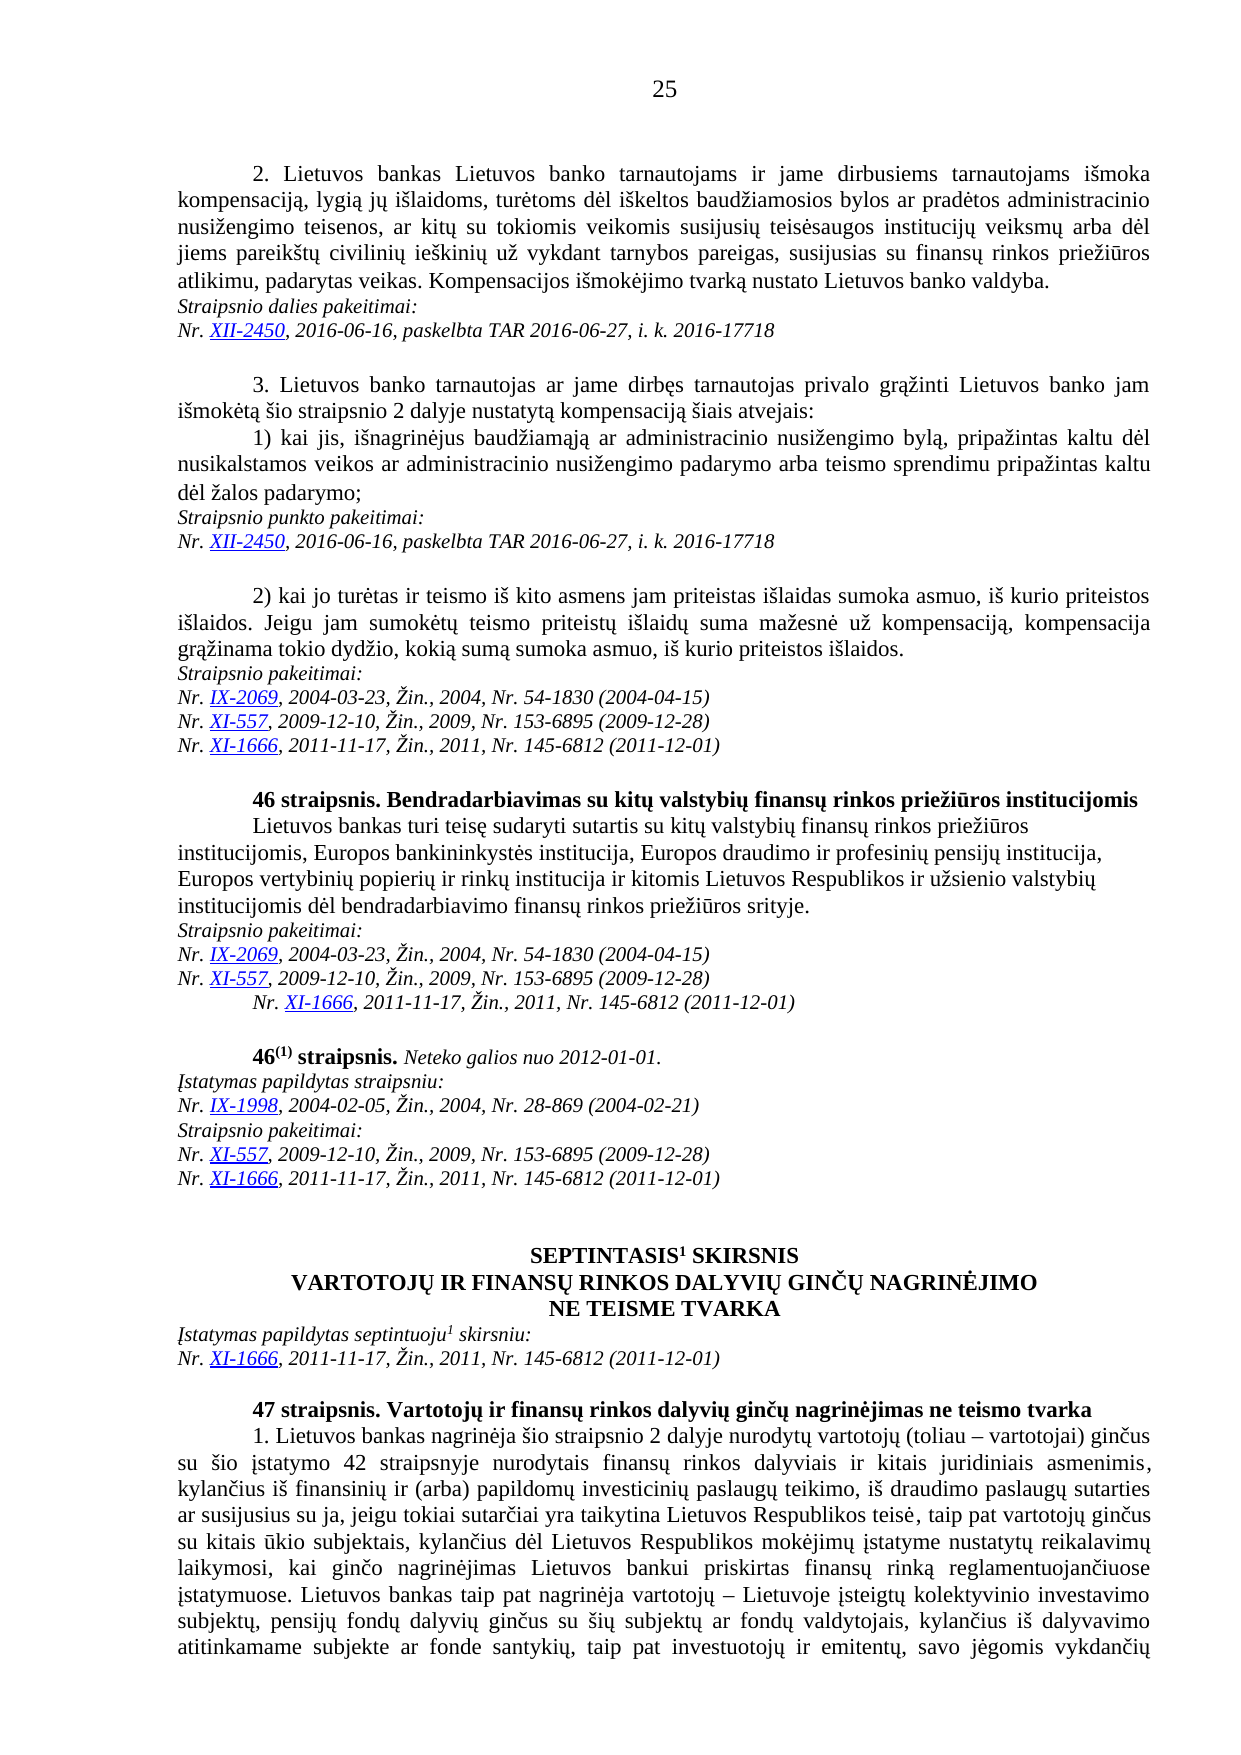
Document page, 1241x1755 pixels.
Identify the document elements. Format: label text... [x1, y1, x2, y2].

text 2) kai jo turėtas ir teismo iš kito asmens jam priteistas išlaidas sumoka asmuo, iš kurio priteistos išlaidos. Jeigu jam sumokėtų teismo priteistų išlaidų suma mažesnė už kompensaciją, kompensacija grąžinama tokio dydžio, kokią sumą sumoka asmuo, iš kurio priteistos išlaidos. [177, 582, 1152, 661]
text Straipsnio pakeitimai: [177, 1117, 1152, 1142]
text Nr. XI-557, 2009-12-10, Žin., 2009, Nr. 153-6895 (2009-12-28) [177, 709, 1152, 733]
text Nr. XII-2450, 2016-06-16, paskelbta TAR 2016-06-27, i. k. 2016-17718 [177, 529, 1152, 553]
text 1. Lietuvos bankas nagrinėja šio straipsnio 2 dalyje nurodytų vartotojų (toliau – vartotojai) ginčus su šio įstatymo 42 straipsnyje nurodytais finansų rinkos dalyviais ir kitais juridiniais asmenimis, kylančius iš finansinių ir (arba) papildomų investicinių paslaugų teikimo, iš draudimo paslaugų sutarties ar susijusius su ja, jeigu tokiai sutarčiai yra taikytina Lietuvos Respublikos teisė, taip pat vartotojų ginčus su kitais ūkio subjektais, kylančius dėl Lietuvos Respublikos mokėjimų įstatyme nustatytų reikalavimų laikymosi, kai ginčo nagrinėjimas Lietuvos bankui priskirtas finansų rinką reglamentuojančiuose įstatymuose. Lietuvos bankas taip pat nagrinėja vartotojų – Lietuvoje įsteigtų kolektyvinio investavimo subjektų, pensijų fondų dalyvių ginčus su šių subjektų ar fondų valdytojais, kylančius iš dalyvavimo atitinkamame subjekte ar fonde santykių, taip pat investuotojų ir emitentų, savo jėgomis vykdančių [177, 1422, 1152, 1660]
text 46(1) straipsnis. Neteko galios nuo 2012-01-01. [252, 1043, 1152, 1069]
text Nr. IX-2069, 2004-03-23, Žin., 2004, Nr. 54-1830 (2004-04-15) [177, 942, 1152, 966]
text Nr. XI-557, 2009-12-10, Žin., 2009, Nr. 153-6895 (2009-12-28) [177, 1142, 1152, 1166]
text Nr. XI-1666, 2011-11-17, Žin., 2011, Nr. 145-6812 (2011-12-01) [177, 1166, 1152, 1190]
text ne teisme tvarka [177, 1295, 1152, 1322]
text SEPTINTASIS1 SKIRSNIS [177, 1242, 1152, 1269]
text Nr. IX-2069, 2004-03-23, Žin., 2004, Nr. 54-1830 (2004-04-15) [177, 685, 1152, 709]
text Įstatymas papildytas straipsniu: [177, 1069, 1152, 1093]
text 2. Lietuvos bankas Lietuvos banko tarnautojams ir jame dirbusiems tarnautojams išmoka kompensaciją, lygią jų išlaidoms, turėtoms dėl iškeltos baudžiamosios bylos ar pradėtos administracinio nusižengimo teisenos, ar kitų su tokiomis veikomis susijusių teisėsaugos institucijų veiksmų arba dėl jiems pareikštų civilinių ieškinių už vykdant tarnybos pareigas, susijusias su finansų rinkos priežiūros atlikimu, padarytas veikas. Kompensacijos išmokėjimo tvarką nustato Lietuvos banko valdyba. [177, 160, 1152, 294]
text Nr. XI-1666, 2011-11-17, Žin., 2011, Nr. 145-6812 (2011-12-01) [177, 733, 1152, 757]
text Nr. IX-1998, 2004-02-05, Žin., 2004, Nr. 28-869 (2004-02-21) [177, 1093, 1152, 1117]
text Nr. XI-1666, 2011-11-17, Žin., 2011, Nr. 145-6812 (2011-12-01) [177, 1346, 1152, 1370]
text Nr. XII-2450, 2016-06-16, paskelbta TAR 2016-06-27, i. k. 2016-17718 [177, 318, 1152, 342]
text 3. Lietuvos banko tarnautojas ar jame dirbęs tarnautojas privalo grąžinti Lietuvos banko jam išmokėtą šio straipsnio 2 dalyje nustatytą kompensaciją šiais atvejais: [177, 371, 1152, 424]
text Nr. XI-1666, 2011-11-17, Žin., 2011, Nr. 145-6812 (2011-12-01) [177, 990, 1152, 1014]
text 46 straipsnis. Bendradarbiavimas su kitų valstybių finansų rinkos priežiūros institucijomis [252, 786, 1152, 813]
text 47 straipsnis. Vartotojų ir finansų rinkos dalyvių ginčų nagrinėjimas ne teismo tvarka [252, 1396, 1152, 1422]
text Įstatymas papildytas septintuoju1 skirsniu: [177, 1322, 1152, 1346]
text Straipsnio pakeitimai: [177, 661, 1152, 685]
text Straipsnio dalies pakeitimai: [177, 294, 1152, 318]
text Lietuvos bankas turi teisę sudaryti sutartis su kitų valstybių finansų rinkos priežiūros institucijomis, Europos bankininkystės institucija, Europos draudimo ir profesinių pensijų institucija, Europos vertybinių popierių ir rinkų institucija ir kitomis Lietuvos Respublikos ir užsienio valstybių institucijomis dėl bendradarbiavimo finansų rinkos priežiūros srityje. [177, 813, 1152, 918]
text Straipsnio pakeitimai: [177, 918, 1152, 942]
text Straipsnio punkto pakeitimai: [177, 505, 1152, 529]
text Nr. XI-557, 2009-12-10, Žin., 2009, Nr. 153-6895 (2009-12-28) [177, 966, 1152, 990]
text Vartotojų ir finansų rinkos dalyvių ginčų nagrinėjimo [177, 1269, 1152, 1295]
text 1) kai jis, išnagrinėjus baudžiamąją ar administracinio nusižengimo bylą, pripažintas kaltu dėl nusikalstamos veikos ar administracinio nusižengimo padarymo arba teismo sprendimu pripažintas kaltu dėl žalos padarymo; [177, 424, 1152, 505]
